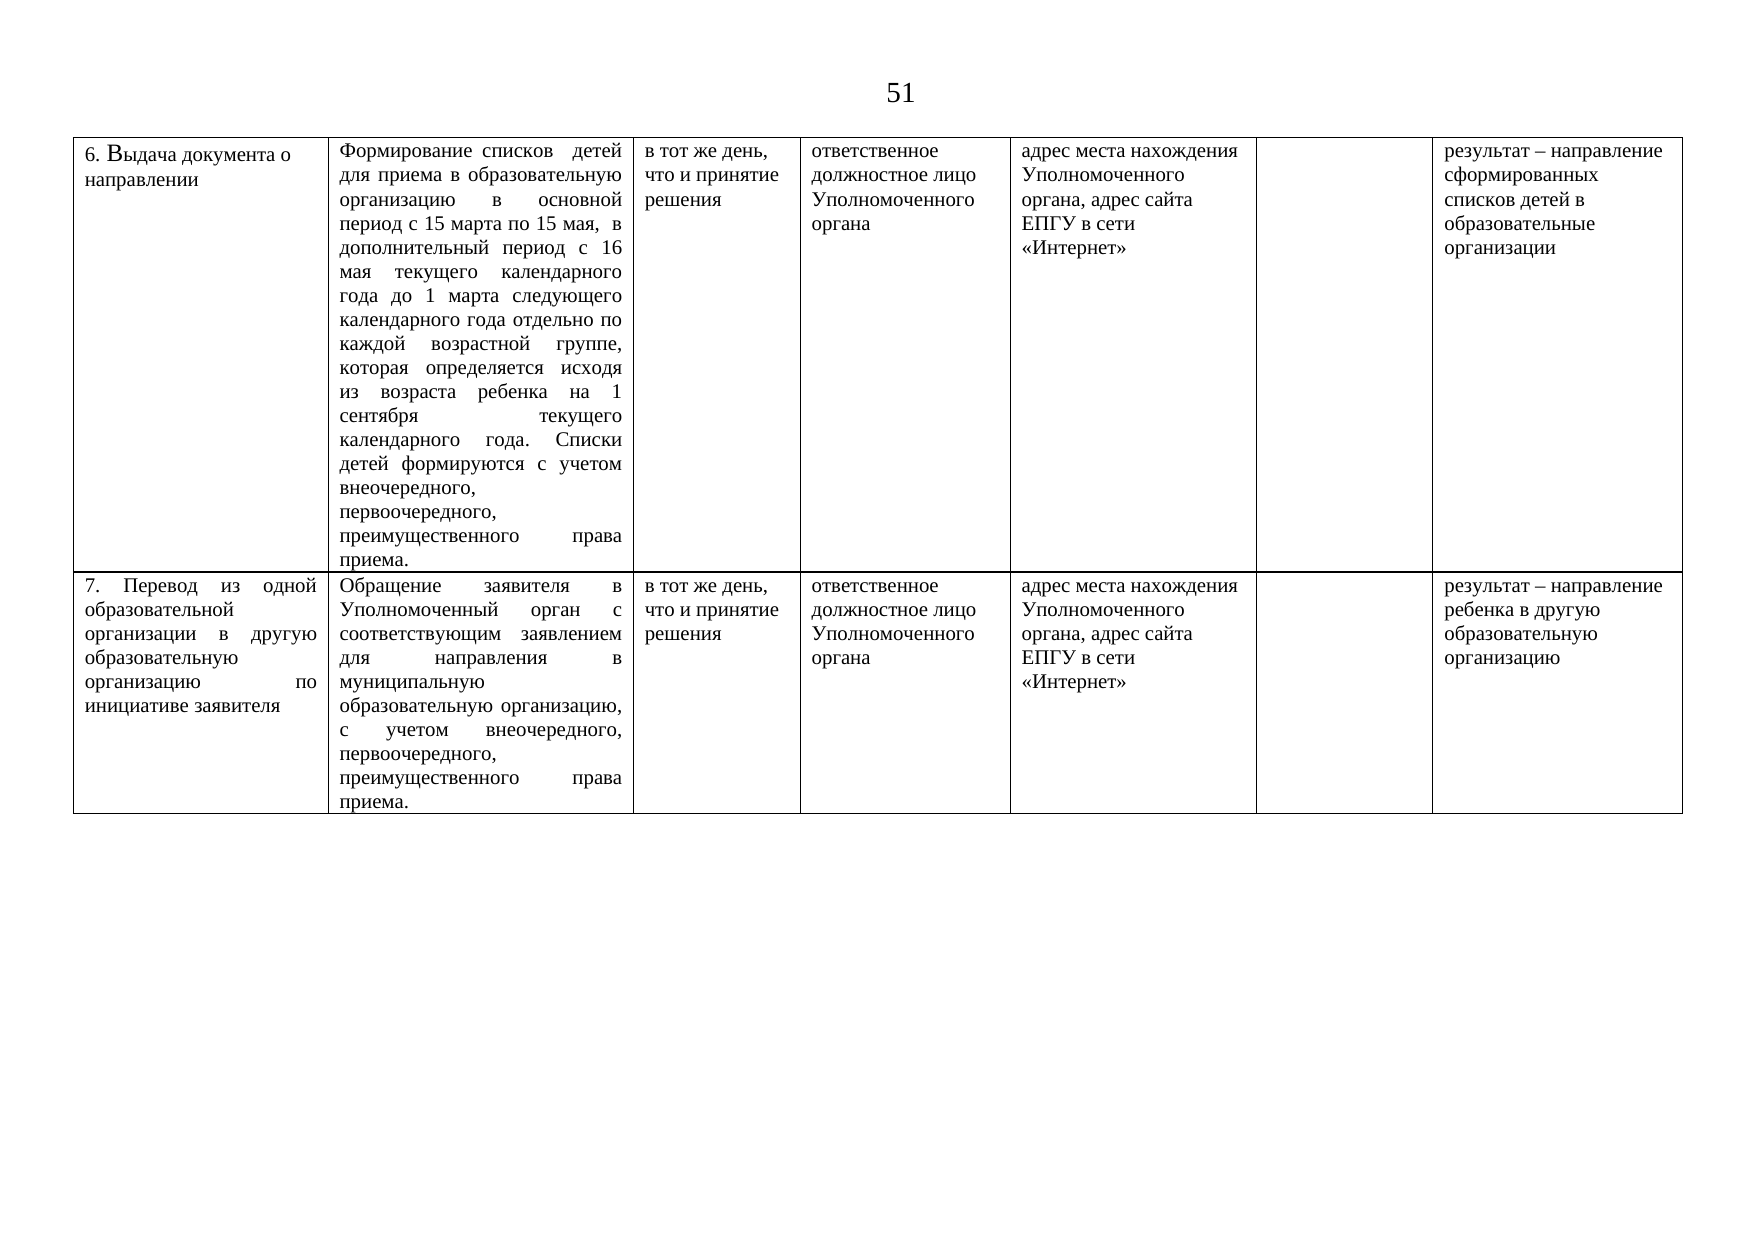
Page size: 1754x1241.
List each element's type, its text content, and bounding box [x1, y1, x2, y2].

table_cell в тот же день, что и принятие решения [634, 138, 800, 571]
table_cell Обращение заявителя в Уполномоченный орган с соответствующим заявлением для направления в муниципальную образовательную организацию, с учетом внеочередного, первоочередного, преимущественного права приема. [329, 573, 633, 813]
table_cell в тот же день, что и принятие решения [634, 573, 800, 813]
table_cell адрес места нахождения Уполномоченного органа, адрес сайта ЕПГУ в сети «Интернет» [1011, 138, 1256, 571]
table_cell Формирование списков детей для приема в образовательную организацию в основной период с 15 марта по 15 мая, в дополнительный период с 16 мая текущего календарного года до 1 марта следующего календарного года отдельно по каждой возрастной группе, которая определяется исходя из возраста ребенка на 1 сентября текущего календарного года. Списки детей формируются с учетом внеочередного, первоочередного, преимущественного права приема. [329, 138, 633, 571]
table_cell ответственное должностное лицо Уполномоченного органа [801, 138, 1010, 571]
table_cell [1257, 138, 1432, 571]
table_cell результат – направление ребенка в другую образовательную организацию [1433, 573, 1682, 813]
table_cell ответственное должностное лицо Уполномоченного органа [801, 573, 1010, 813]
table_cell [1257, 573, 1432, 813]
table_cell 7. Перевод из одной образовательной организации в другую образовательную организацию по инициативе заявителя [74, 573, 328, 813]
table_cell адрес места нахождения Уполномоченного органа, адрес сайта ЕПГУ в сети «Интернет» [1011, 573, 1256, 813]
table_cell результат – направление сформированных списков детей в образовательные организации [1433, 138, 1682, 571]
table_cell 6. Выдача документа о направлении [74, 138, 328, 571]
